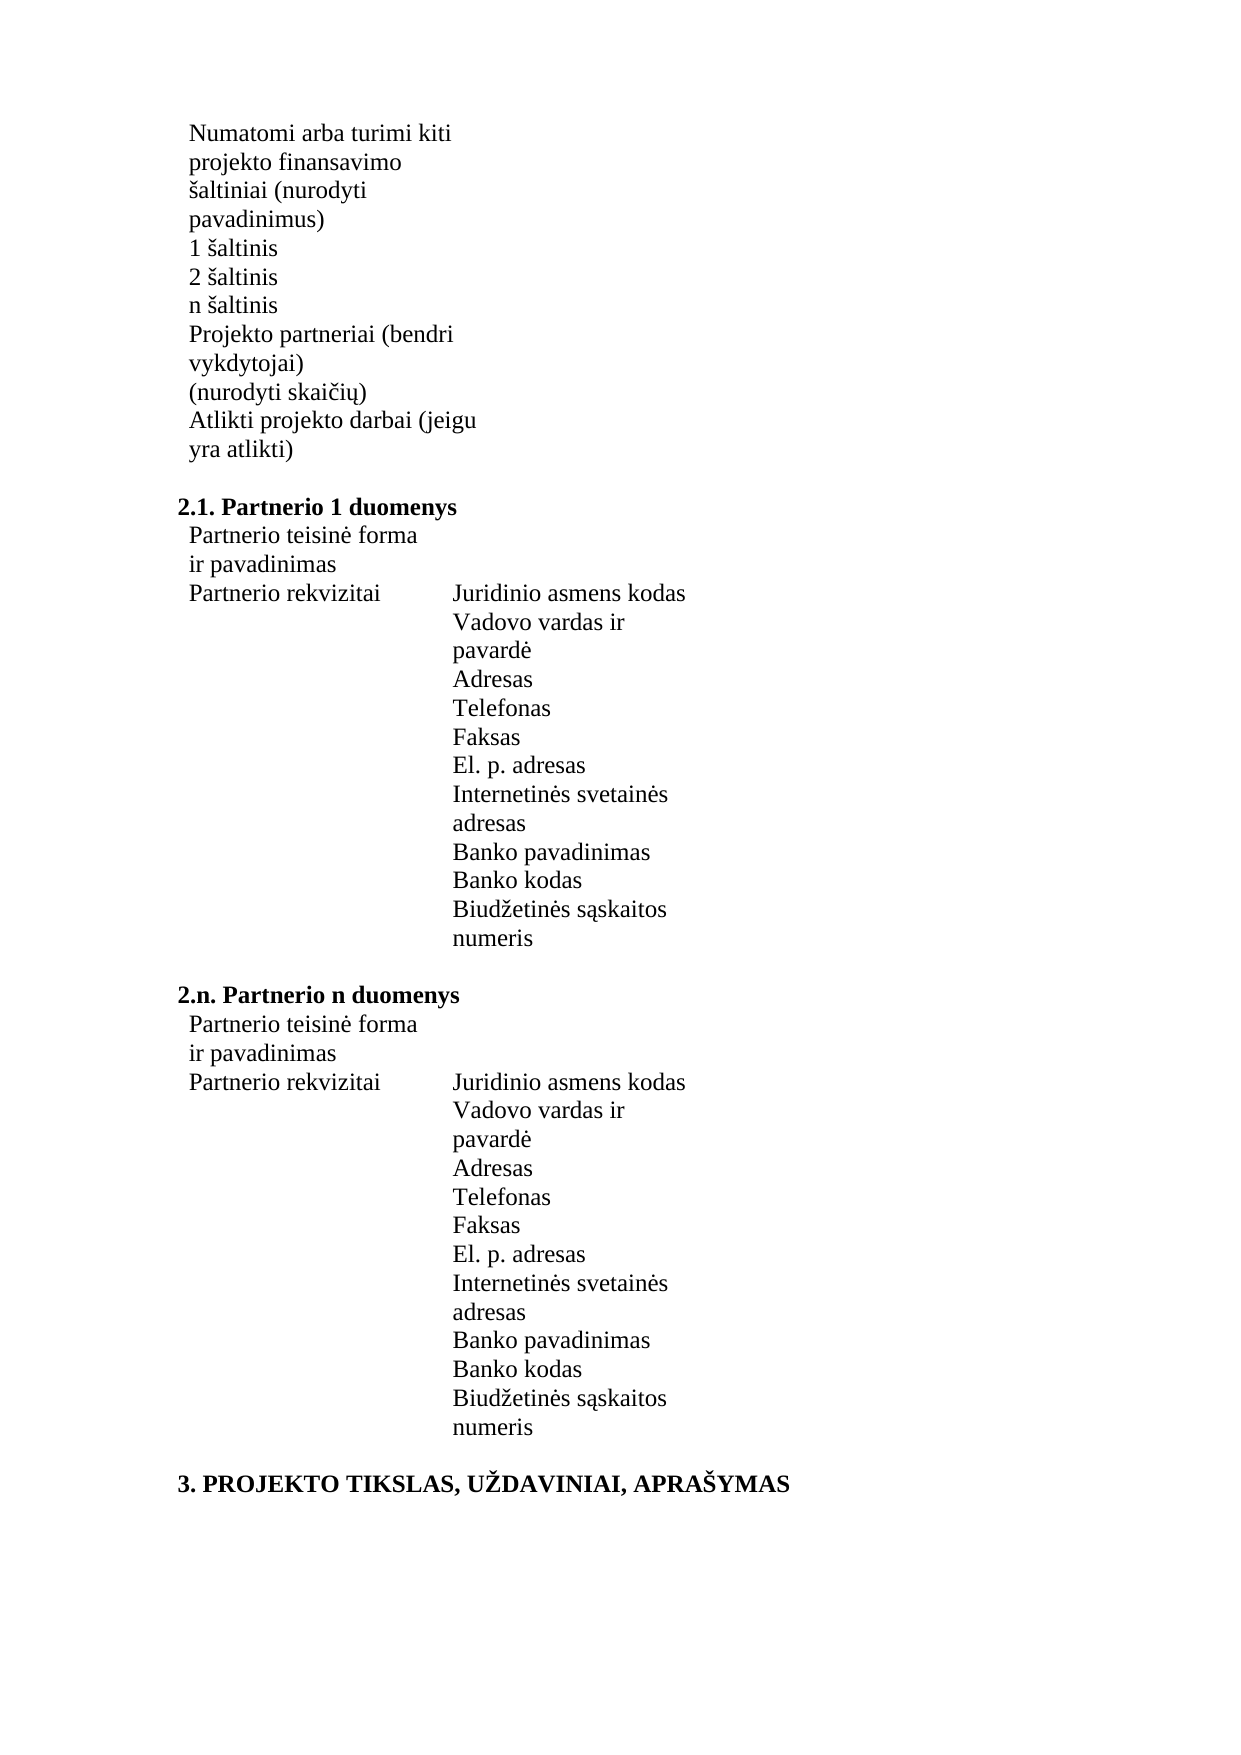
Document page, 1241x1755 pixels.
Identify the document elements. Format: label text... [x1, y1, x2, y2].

table_cell [719, 1096, 1122, 1153]
table_cell [719, 894, 1122, 952]
table_cell Banko kodas [441, 1354, 719, 1383]
table_cell [719, 1326, 1122, 1354]
table_header Partnerio teisinė forma ir pavadinimas [177, 521, 441, 578]
table_cell Internetinės svetainės adresas [441, 779, 719, 837]
table_cell Faksas [441, 722, 719, 751]
table_cell [719, 1354, 1122, 1383]
table_cell [496, 319, 1122, 406]
table_cell [496, 262, 1122, 291]
table_cell [719, 664, 1122, 693]
table_cell [719, 693, 1122, 722]
table_header [441, 521, 1122, 578]
table_cell Juridinio asmens kodas [441, 578, 719, 607]
table_cell n šaltinis [177, 291, 496, 319]
table_cell Biudžetinės sąskaitos numeris [441, 1383, 719, 1441]
table_cell Vadovo vardas ir pavardė [441, 1096, 719, 1153]
table_cell Telefonas [441, 693, 719, 722]
table_cell [719, 751, 1122, 779]
table_cell [719, 779, 1122, 837]
table_cell Faksas [441, 1211, 719, 1239]
table_cell [496, 118, 1122, 233]
table_cell Banko kodas [441, 866, 719, 894]
table_header [441, 1009, 1122, 1067]
table_cell Telefonas [441, 1182, 719, 1211]
table_header [177, 1498, 1122, 1613]
text 2.1. Partnerio 1 duomenys [177, 492, 1122, 521]
table_cell [719, 1239, 1122, 1268]
table_cell [719, 607, 1122, 664]
table_cell El. p. adresas [441, 1239, 719, 1268]
table_cell [719, 837, 1122, 866]
table_cell Projekto partneriai (bendri vykdytojai) (nurodyti skaičių) [177, 319, 496, 406]
table_cell Juridinio asmens kodas [441, 1067, 719, 1096]
table_cell Vadovo vardas ir pavardė [441, 607, 719, 664]
table_cell [719, 722, 1122, 751]
table_cell Atlikti projekto darbai (jeigu yra atlikti) [177, 406, 496, 463]
table_cell Banko pavadinimas [441, 837, 719, 866]
table_cell 1 šaltinis [177, 233, 496, 262]
table_cell [719, 1268, 1122, 1326]
table_cell El. p. adresas [441, 751, 719, 779]
table_cell [719, 1067, 1122, 1096]
table_cell [719, 1211, 1122, 1239]
table_cell Partnerio rekvizitai [177, 1067, 441, 1441]
table_cell Banko pavadinimas [441, 1326, 719, 1354]
table_cell [719, 1383, 1122, 1441]
table_cell Biudžetinės sąskaitos numeris [441, 894, 719, 952]
table_cell Partnerio rekvizitai [177, 578, 441, 952]
table_cell [719, 1182, 1122, 1211]
table_cell [496, 291, 1122, 319]
text 3. PROJEKTO TIKSLAS, UŽDAVINIAI, APRAŠYMAS [177, 1469, 1122, 1498]
table_cell [496, 233, 1122, 262]
table_cell Internetinės svetainės adresas [441, 1268, 719, 1326]
table_cell [719, 1153, 1122, 1182]
text 2.n. Partnerio n duomenys [177, 981, 1122, 1009]
table_cell Numatomi arba turimi kiti projekto finansavimo šaltiniai (nurodyti pavadinimus) [177, 118, 496, 233]
table_cell Adresas [441, 1153, 719, 1182]
table_cell [719, 578, 1122, 607]
table_cell 2 šaltinis [177, 262, 496, 291]
table_cell Adresas [441, 664, 719, 693]
table_cell [496, 406, 1122, 463]
table_header Partnerio teisinė forma ir pavadinimas [177, 1009, 441, 1067]
table_cell [719, 866, 1122, 894]
